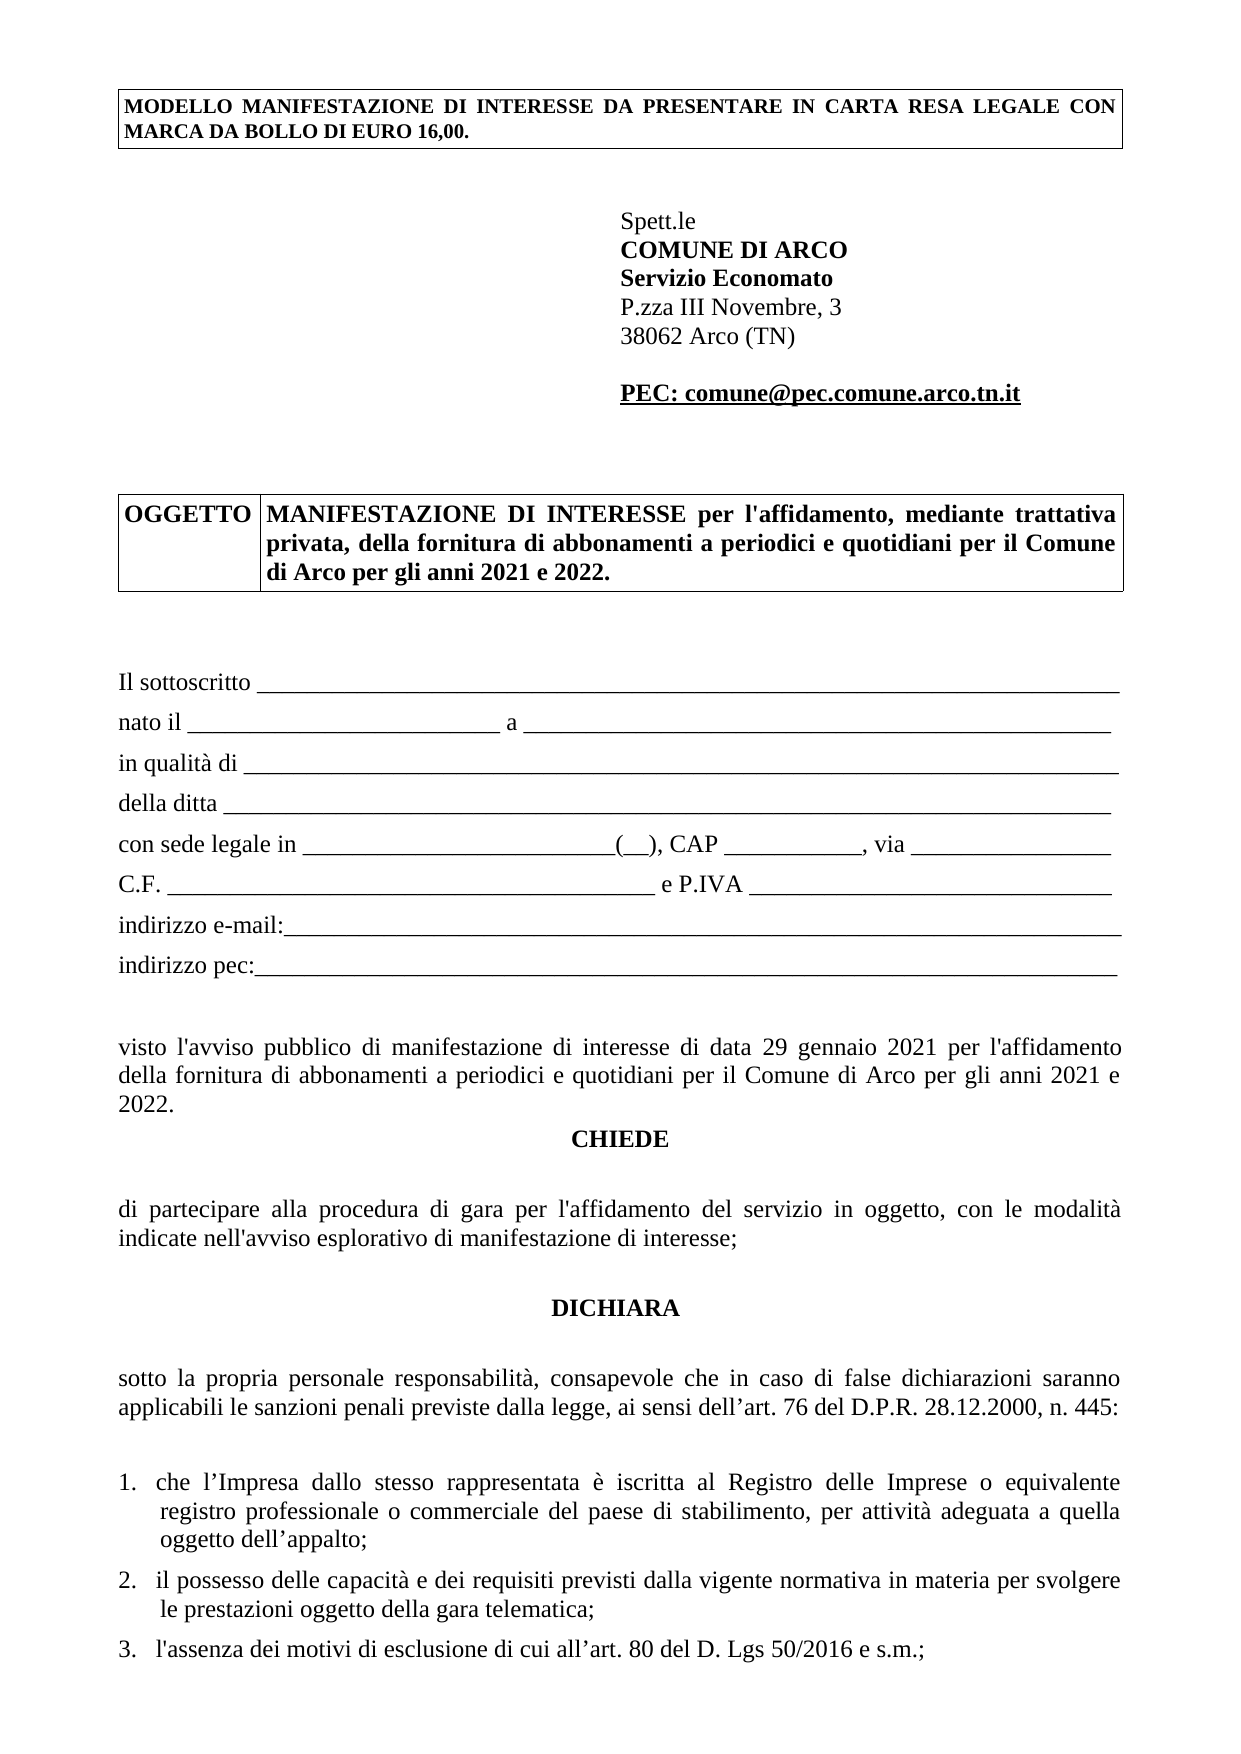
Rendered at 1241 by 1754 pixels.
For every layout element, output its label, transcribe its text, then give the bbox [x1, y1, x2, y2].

text visto l'avviso pubblico di manifestazione di interesse di data 29 gennaio 2021 per l'affidamento della fornitura di abbonamenti a periodici e quotidiani per il Comune di Arco per gli anni 2021 e 2022. [118, 1032, 1122, 1118]
subtitle 38062 Arco (TN) [620, 321, 1122, 350]
text sotto la propria personale responsabilità, consapevole che in caso di false dichiarazioni saranno applicabili le sanzioni penali previste dalla legge, ai sensi dell’art. 76 del D.P.R. 28.12.2000, n. 445: [118, 1363, 1122, 1420]
subtitle Servizio Economato [620, 263, 1122, 292]
text C.F. _______________________________________ e P.IVA _____________________________ [118, 869, 1122, 898]
list l'assenza dei motivi di esclusione di cui all’art. 80 del D. Lgs 50/2016 e s.m.; [118, 1634, 1122, 1663]
text DICHIARA [103, 1293, 1128, 1322]
text CHIEDE [118, 1124, 1122, 1153]
subtitle PEC: comune@pec.comune.arco.tn.it [620, 378, 1122, 407]
list che l’Impresa dallo stesso rappresentata è iscritta al Registro delle Imprese o equivalente registro professionale o commerciale del paese di stabilimento, per attività adeguata a quella oggetto dell’appalto; [118, 1467, 1122, 1553]
text con sede legale in _________________________(__), CAP ___________, via ________________ [118, 829, 1122, 858]
text in qualità di ______________________________________________________________________ [118, 748, 1122, 777]
text indirizzo e-mail:___________________________________________________________________ [118, 910, 1122, 939]
table_header MANIFESTAZIONE DI INTERESSE per l'affidamento, mediante trattativa privata, della fornitura di abbonamenti a periodici e quotidiani per il Comune di Arco per gli anni 2021 e 2022. [261, 495, 1123, 591]
list il possesso delle capacità e dei requisiti previsti dalla vigente normativa in materia per svolgere le prestazioni oggetto della gara telematica; [118, 1565, 1122, 1623]
text indirizzo pec:_____________________________________________________________________ [118, 951, 1122, 979]
text Il sottoscritto _____________________________________________________________________ [118, 667, 1122, 696]
subtitle P.zza III Novembre, 3 [620, 292, 1122, 321]
table_header OGGETTO [119, 495, 260, 591]
text nato il _________________________ a _______________________________________________ [118, 707, 1122, 736]
table_header MODELLO MANIFESTAZIONE DI INTERESSE DA PRESENTARE IN CARTA RESA LEGALE CON MARCA DA BOLLO DI EURO 16,00. [119, 90, 1122, 148]
text di partecipare alla procedura di gara per l'affidamento del servizio in oggetto, con le modalità indicate nell'avviso esplorativo di manifestazione di interesse; [118, 1194, 1122, 1252]
subtitle Spett.le [620, 206, 1122, 235]
subtitle COMUNE DI ARCO [620, 235, 1122, 263]
text della ditta _______________________________________________________________________ [118, 788, 1122, 817]
